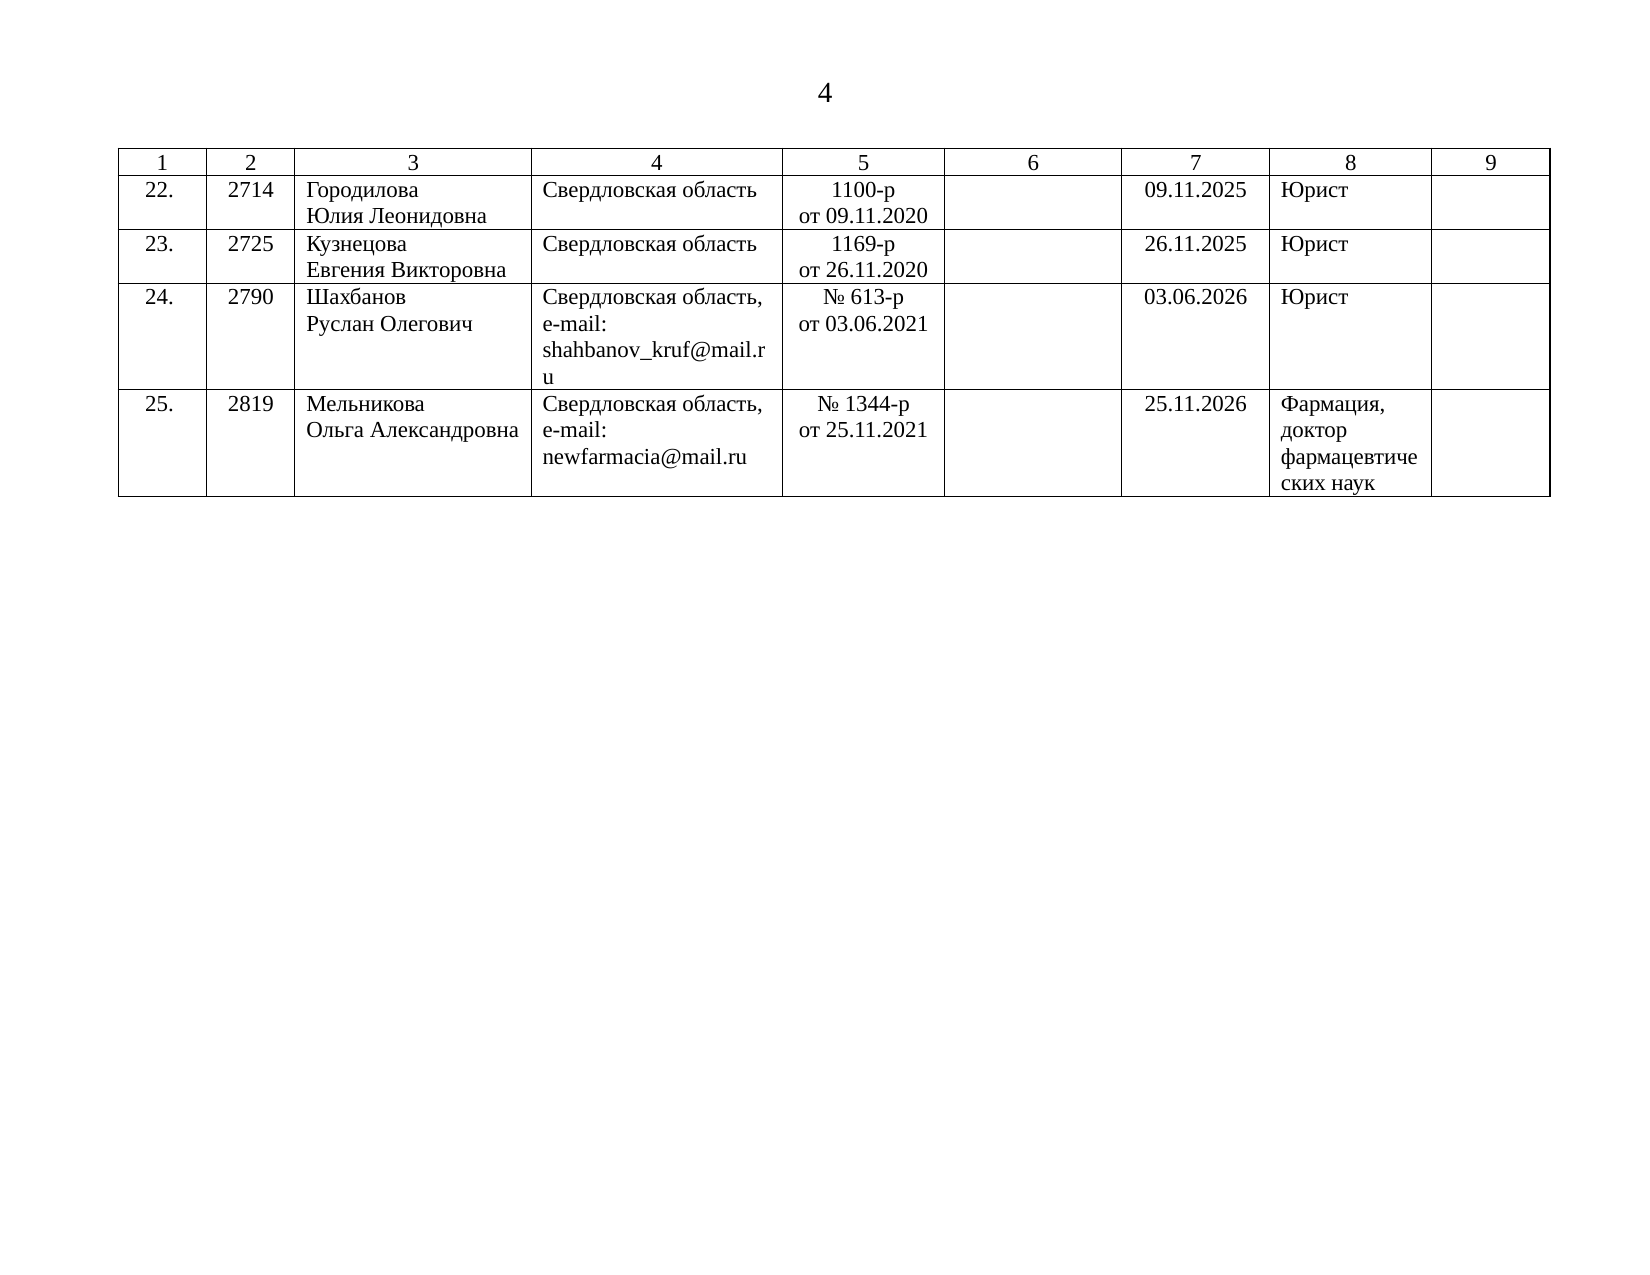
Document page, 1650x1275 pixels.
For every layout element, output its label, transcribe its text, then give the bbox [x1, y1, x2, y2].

table_cell Свердловская область [532, 176, 782, 229]
table_cell 1100-р от 09.11.2020 [783, 176, 944, 229]
table_cell Мельникова Ольга Александровна [295, 390, 531, 496]
table_cell Кузнецова Евгения Викторовна [295, 230, 531, 283]
table_cell Юрист [1270, 230, 1431, 283]
table_cell [1432, 284, 1549, 389]
table_cell 25.11.2026 [1122, 390, 1269, 496]
table_header 2 [207, 149, 294, 175]
table_cell [945, 284, 1121, 389]
table_cell [119, 176, 206, 229]
table_cell 2790 [207, 284, 294, 389]
table_cell [1432, 230, 1549, 283]
table_cell Свердловская область [532, 230, 782, 283]
table_header 5 [783, 149, 944, 175]
table_header 7 [1122, 149, 1269, 175]
table_cell [119, 390, 206, 496]
table_cell 2714 [207, 176, 294, 229]
table_cell Шахбанов Руслан Олегович [295, 284, 531, 389]
table_cell 26.11.2025 [1122, 230, 1269, 283]
table_cell № 1344-р от 25.11.2021 [783, 390, 944, 496]
table_cell [119, 230, 206, 283]
table_cell 1169-р от 26.11.2020 [783, 230, 944, 283]
table_header 3 [295, 149, 531, 175]
table_header 6 [945, 149, 1121, 175]
table_cell [1432, 176, 1549, 229]
table_cell Городилова Юлия Леонидовна [295, 176, 531, 229]
table_header 8 [1270, 149, 1431, 175]
table_cell Свердловская область, e-mail: newfarmacia@mail.ru [532, 390, 782, 496]
table_cell [119, 284, 206, 389]
table_cell [945, 230, 1121, 283]
table_header 9 [1432, 149, 1549, 175]
table_cell [945, 390, 1121, 496]
table_cell 2725 [207, 230, 294, 283]
table_header 1 [119, 149, 206, 175]
table_cell Свердловская область, e-mail: shahbanov_kruf@mail.ru [532, 284, 782, 389]
table_cell 03.06.2026 [1122, 284, 1269, 389]
table_cell 2819 [207, 390, 294, 496]
table_cell Юрист [1270, 176, 1431, 229]
table_cell [945, 176, 1121, 229]
table_cell [1432, 390, 1549, 496]
table_cell 09.11.2025 [1122, 176, 1269, 229]
table_cell № 613-р от 03.06.2021 [783, 284, 944, 389]
table_cell Фармация, доктор фармацевтических наук [1270, 390, 1431, 496]
table_header 4 [532, 149, 782, 175]
table_cell Юрист [1270, 284, 1431, 389]
